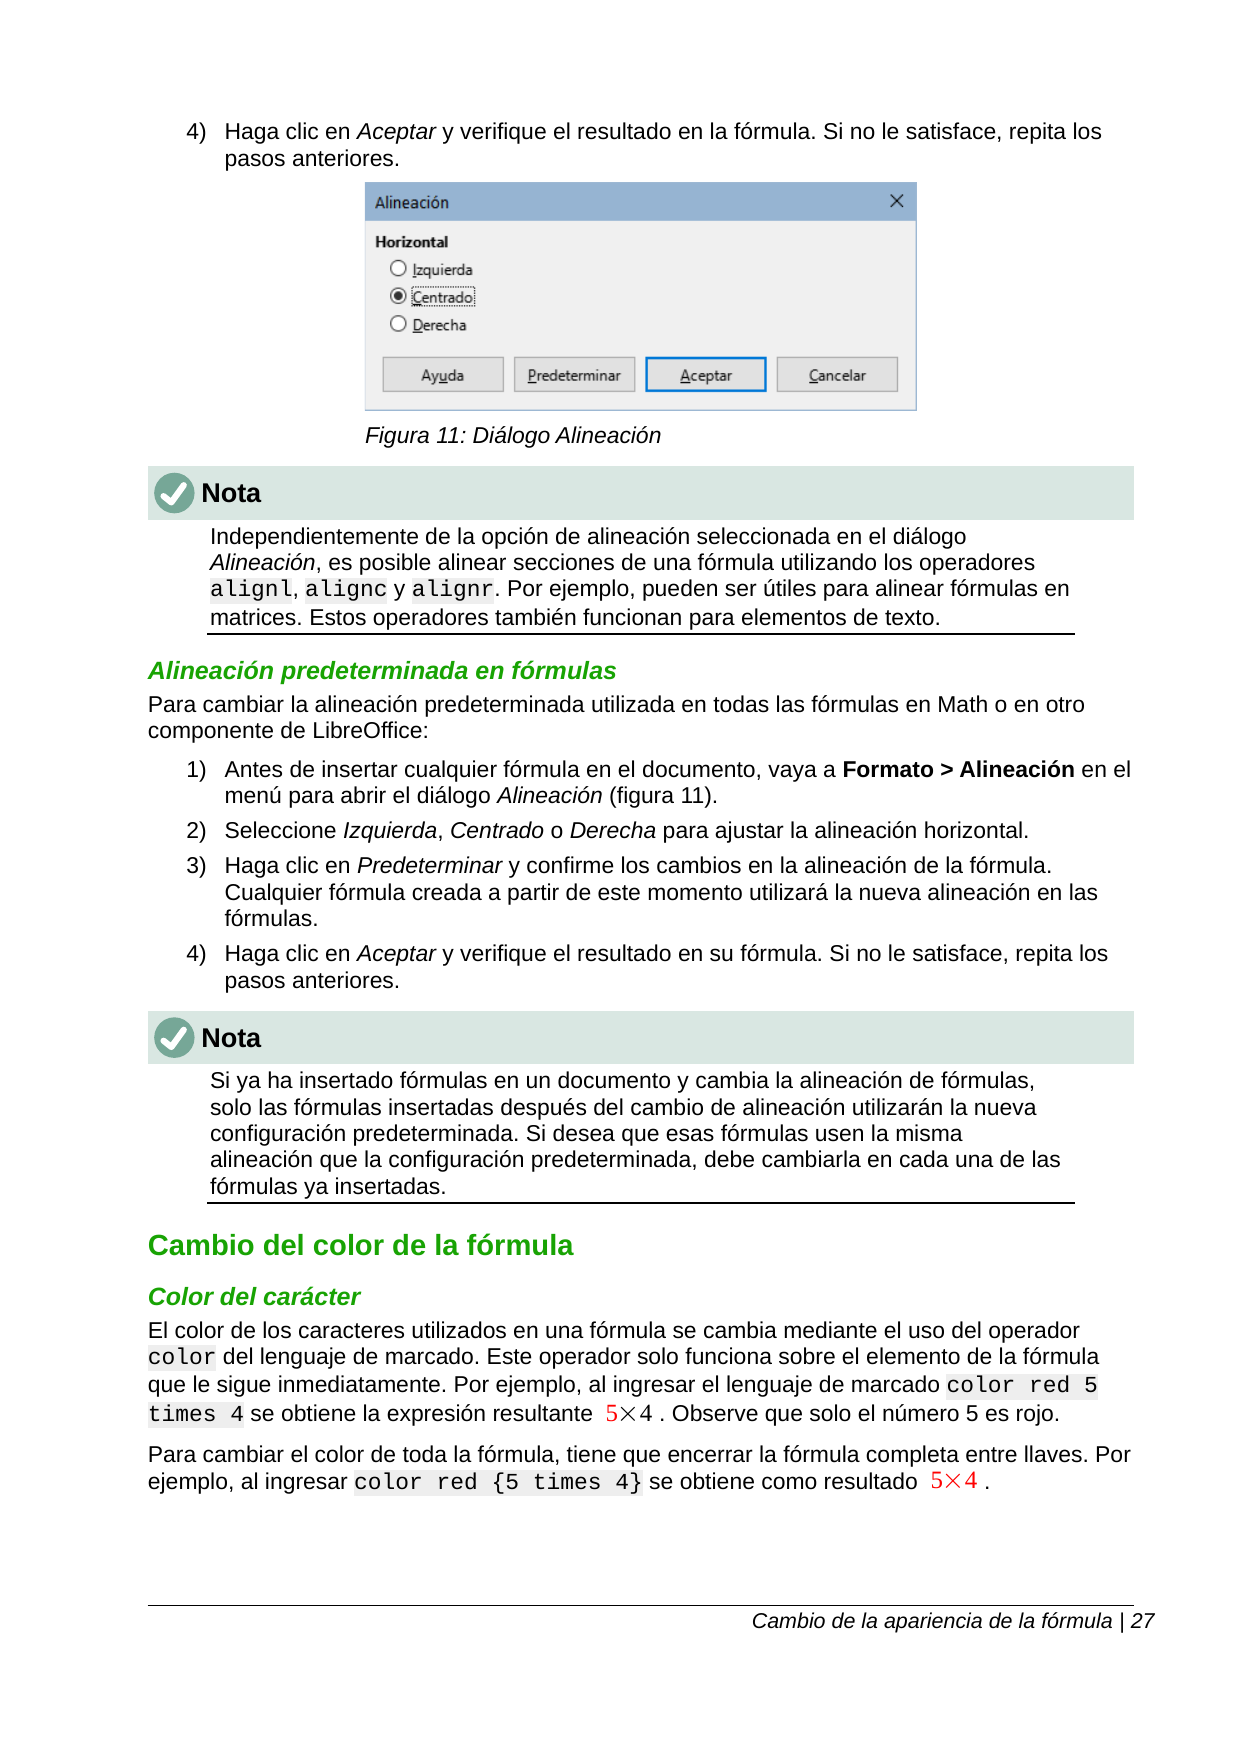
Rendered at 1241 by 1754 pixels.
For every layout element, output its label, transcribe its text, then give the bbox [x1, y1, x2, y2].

subtitle Color del carácter [148, 1282, 1134, 1311]
text El color de los caracteres utilizados en una fórmula se cambia mediante el uso del operador color del lenguaje de marcado. Este operador solo funciona sobre el elemento de la fórmula que le sigue inmediatamente. Por ejemplo, al ingresar el lenguaje de marcado color red 5 times 4 se obtiene la expresión resultante . Observe que solo el número 5 es rojo. [148, 1317, 1134, 1428]
text Independientemente de la opción de alineación seleccionada en el diálogo Alineación, es posible alinear secciones de una fórmula utilizando los operadores alignl, alignc y alignr. Por ejemplo, pueden ser útiles para alinear fórmulas en matrices. Estos operadores también funcionan para elementos de texto. [207, 520, 1075, 633]
subtitle Alineación predeterminada en fórmulas [148, 656, 1134, 684]
text Figura 11: Diálogo Alineación [365, 422, 917, 448]
list Haga clic en Aceptar y verifique el resultado en la fórmula. Si no le satisface, repita los pasos anteriores. [207, 118, 1134, 171]
subtitle Nota [148, 466, 1134, 520]
list Haga clic en Predeterminar y confirme los cambios en la alineación de la fórmula. Cualquier fórmula creada a partir de este momento utilizará la nueva alineación en las fórmulas. [207, 852, 1134, 932]
subtitle Nota [148, 1011, 1134, 1064]
text Para cambiar el color de toda la fórmula, tiene que encerrar la fórmula completa entre llaves. Por ejemplo, al ingresar color red {5 times 4} se obtiene como resultado . [148, 1441, 1134, 1496]
text Para cambiar la alineación predeterminada utilizada en todas las fórmulas en Math o en otro componente de LibreOffice: [148, 691, 1134, 743]
subtitle Cambio del color de la fórmula [148, 1228, 1134, 1261]
list Seleccione Izquierda, Centrado o Derecha para ajustar la alineación horizontal. [207, 817, 1134, 844]
text Si ya ha insertado fórmulas en un documento y cambia la alineación de fórmulas, solo las fórmulas insertadas después del cambio de alineación utilizarán la nueva configuración predeterminada. Si desea que esas fórmulas usen la misma alineación que la configuración predeterminada, debe cambiarla en cada una de las fórmulas ya insertadas. [207, 1064, 1075, 1202]
list Antes de insertar cualquier fórmula en el documento, vaya a Formato > Alineación en el menú para abrir el diálogo Alineación (figura 11). [207, 756, 1134, 808]
list Haga clic en Aceptar y verifique el resultado en su fórmula. Si no le satisface, repita los pasos anteriores. [207, 940, 1134, 993]
picture [364, 182, 917, 411]
